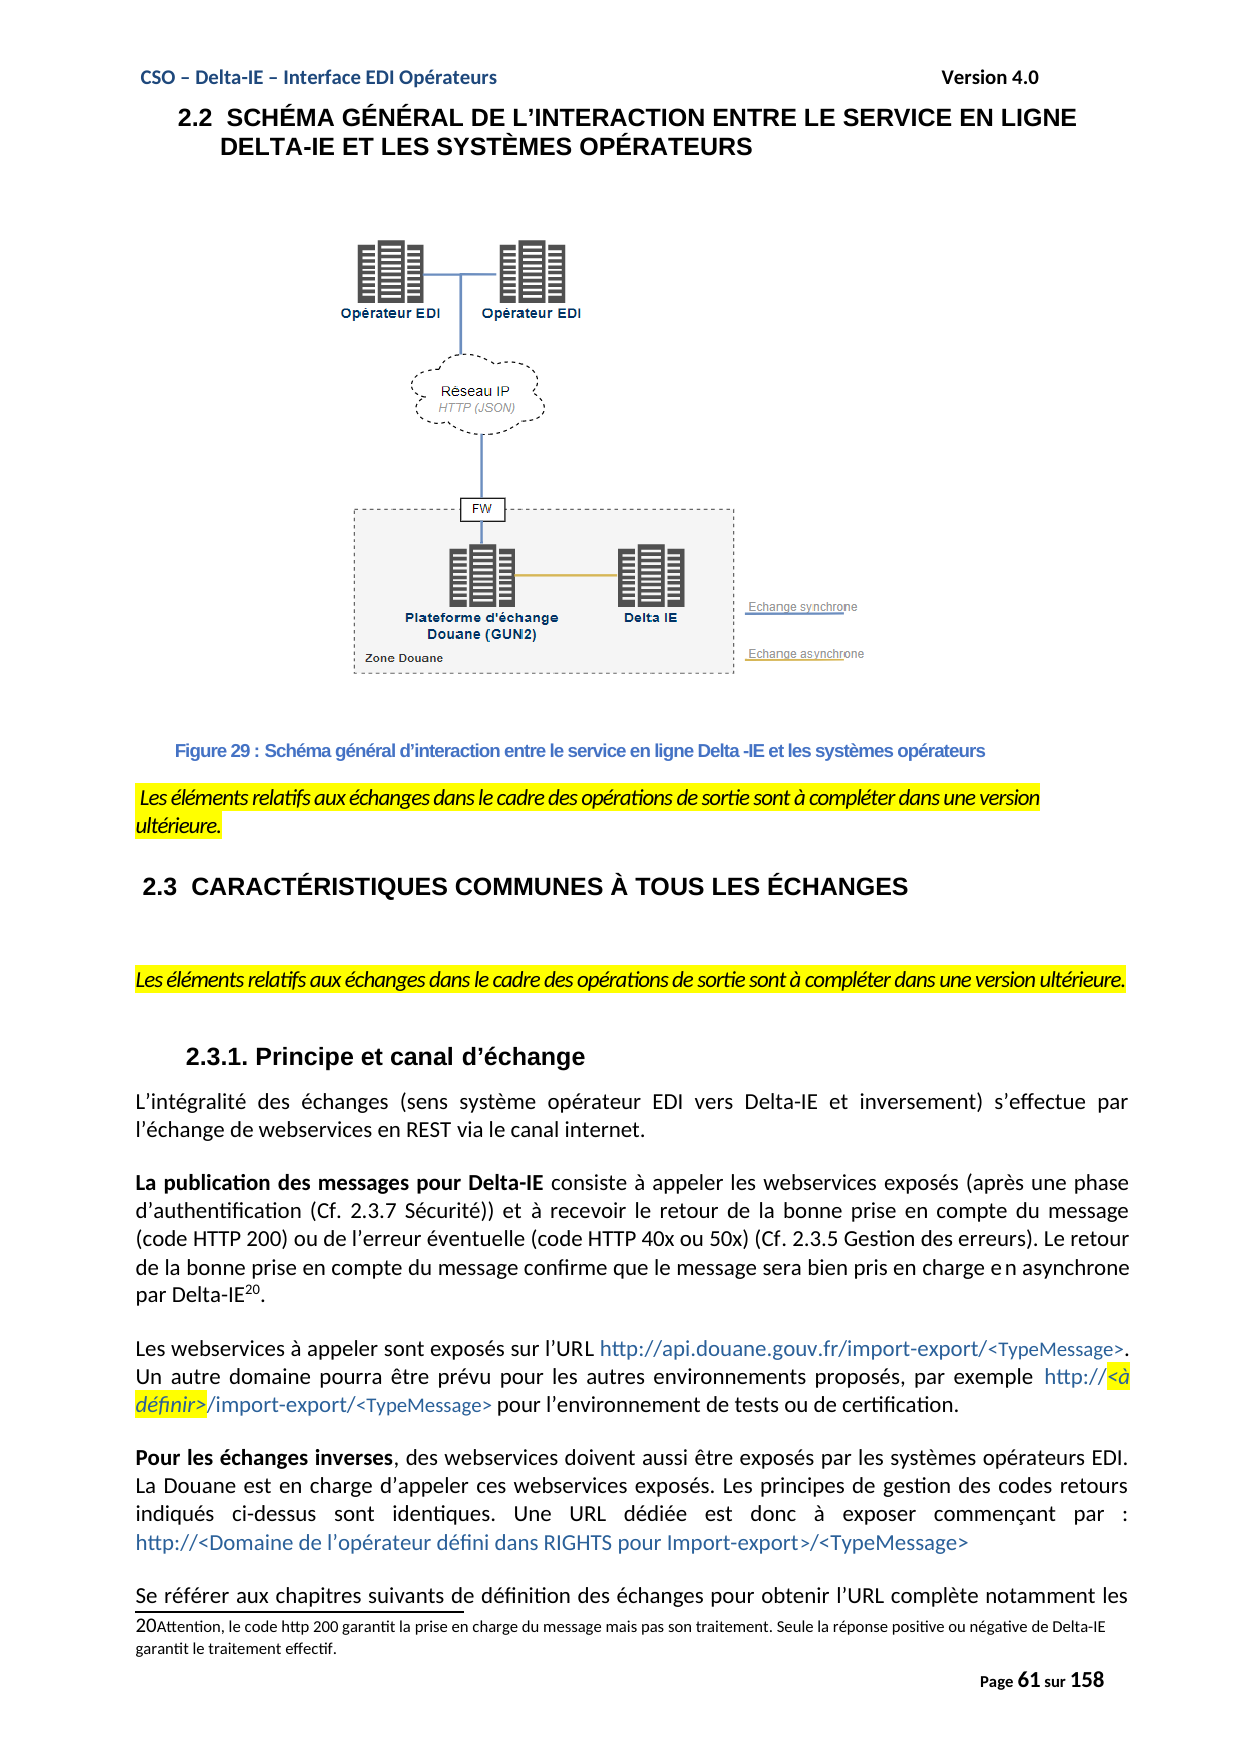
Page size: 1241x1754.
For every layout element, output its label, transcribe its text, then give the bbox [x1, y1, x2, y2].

subtitle Principe et canal d’échange [186, 1042, 1130, 1071]
subtitle Les webservices à appeler sont exposés sur l’URL http://api.douane.gouv.fr/import-export/<TypeMessage>. Un autre domaine pourra être prévu pour les autres environnements proposés, par exemple http://<à définir>/import-export/<TypeMessage> pour l’environnement de tests ou de certification. [135, 1334, 1130, 1418]
subtitle SCHÉMA GÉNÉRAL DE L’INTERACTION ENTRE LE SERVICE EN LIGNE DELTA-IE ET LES SYSTÈMES OPÉRATEURS [171, 103, 1130, 161]
text Attention, le code http 200 garantit la prise en charge du message mais pas son traitement. Seule la réponse positive ou négative de Delta-IE garantit le traitement effectif. [135, 1612, 1130, 1658]
subtitle Schéma général d’interaction entre le service en ligne Delta -IE et les systèmes opérateurs [135, 740, 1071, 761]
subtitle La publication des messages pour Delta-IE consiste à appeler les webservices exposés (après une phase d’authentification (Cf. 2.3.7 Sécurité)) et à recevoir le retour de la bonne prise en compte du message (code HTTP 200) ou de l’erreur éventuelle (code HTTP 40x ou 50x) (Cf. 2.3.5 Gestion des erreurs). Le retour de la bonne prise en compte du message confirme que le message sera bien pris en charge en asynchrone par Delta-IE. [135, 1168, 1130, 1309]
subtitle Les éléments relatifs aux échanges dans le cadre des opérations de sortie sont à compléter dans une version ultérieure. [135, 965, 1130, 993]
subtitle Pour les échanges inverses, des webservices doivent aussi être exposés par les systèmes opérateurs EDI. La Douane est en charge d’appeler ces webservices exposés. Les principes de gestion des codes retours indiqués ci-dessus sont identiques. Une URL dédiée est donc à exposer commençant par : http://<Domaine de l’opérateur défini dans RIGHTS pour Import-export>/<TypeMessage> [135, 1443, 1130, 1556]
picture [297, 193, 910, 697]
subtitle Les éléments relatifs aux échanges dans le cadre des opérations de sortie sont à compléter dans une version ultérieure. [135, 761, 1071, 839]
subtitle L’intégralité des échanges (sens système opérateur EDI vers Delta-IE et inversement) s’effectue par l’échange de webservices en REST via le canal internet. [135, 1087, 1130, 1143]
subtitle Se référer aux chapitres suivants de définition des échanges pour obtenir l’URL complète notamment les [135, 1581, 1130, 1609]
subtitle CARACTÉRISTIQUES COMMUNES À TOUS LES ÉCHANGES [135, 872, 1130, 900]
